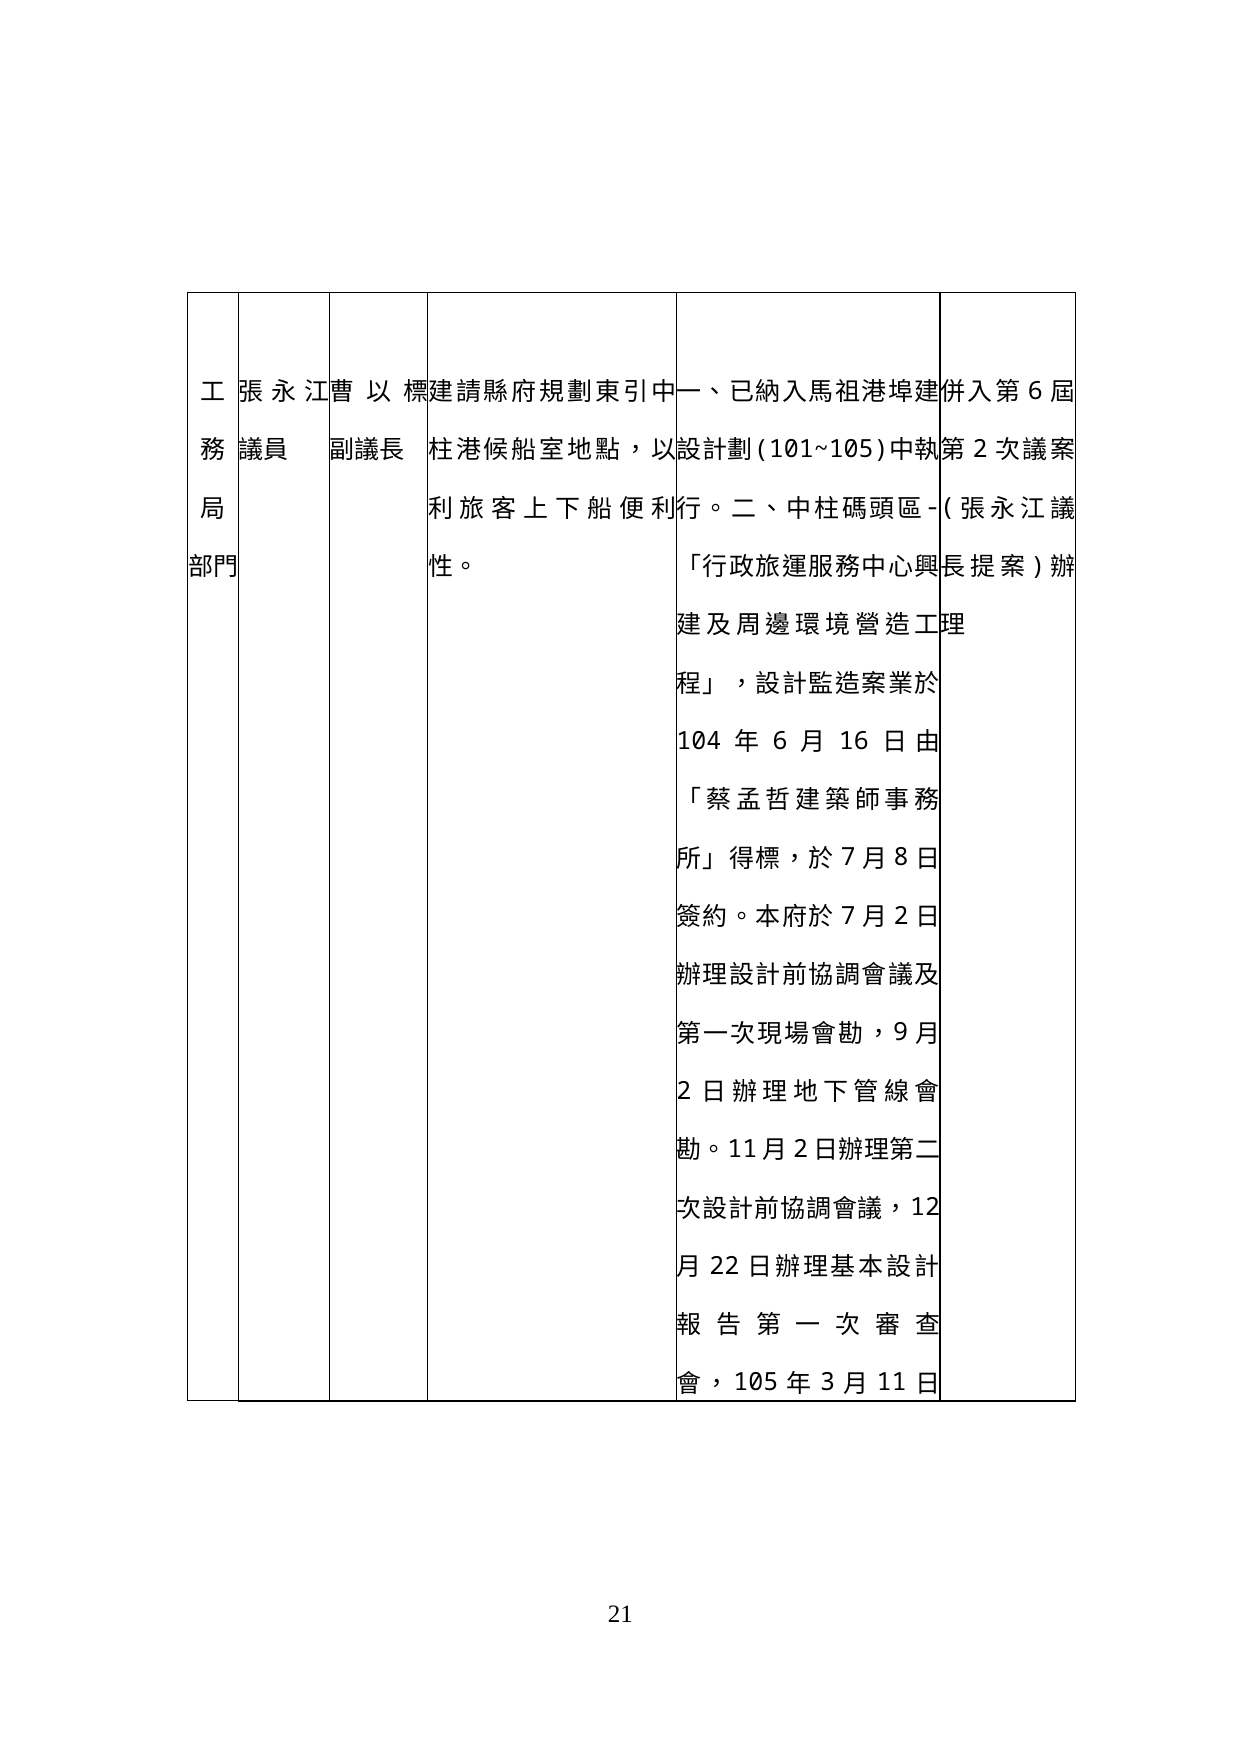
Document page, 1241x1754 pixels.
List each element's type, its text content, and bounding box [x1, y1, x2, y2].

table_cell 曹以標副議長 [330, 293, 427, 1400]
table_cell 一、已納入馬祖港埠建設計劃(101~105)中執行。二、中柱碼頭區-「行政旅運服務中心興建及周邊環境營造工程」，設計監造案業於104年6月16日由「蔡孟哲建築師事務所」得標，於7月8日簽約。本府於7月2日辦理設計前協調會議及第一次現場會勘，9月2日辦理地下管線會勘。11月2日辦理第二次設計前協調會議，12月22日辦理基本設計報告第一次審查會，105年3月11日 [677, 293, 939, 1400]
table_cell 建請縣府規劃東引中柱港候船室地點，以利旅客上下船便利性。 [428, 293, 676, 1400]
table_cell 併入第6屆第2次議案(張永江議長提案)辦理 [941, 293, 1075, 1400]
table_cell 張永江議員 [239, 293, 329, 1400]
table_cell 工 務 局 部門 [188, 293, 238, 1400]
